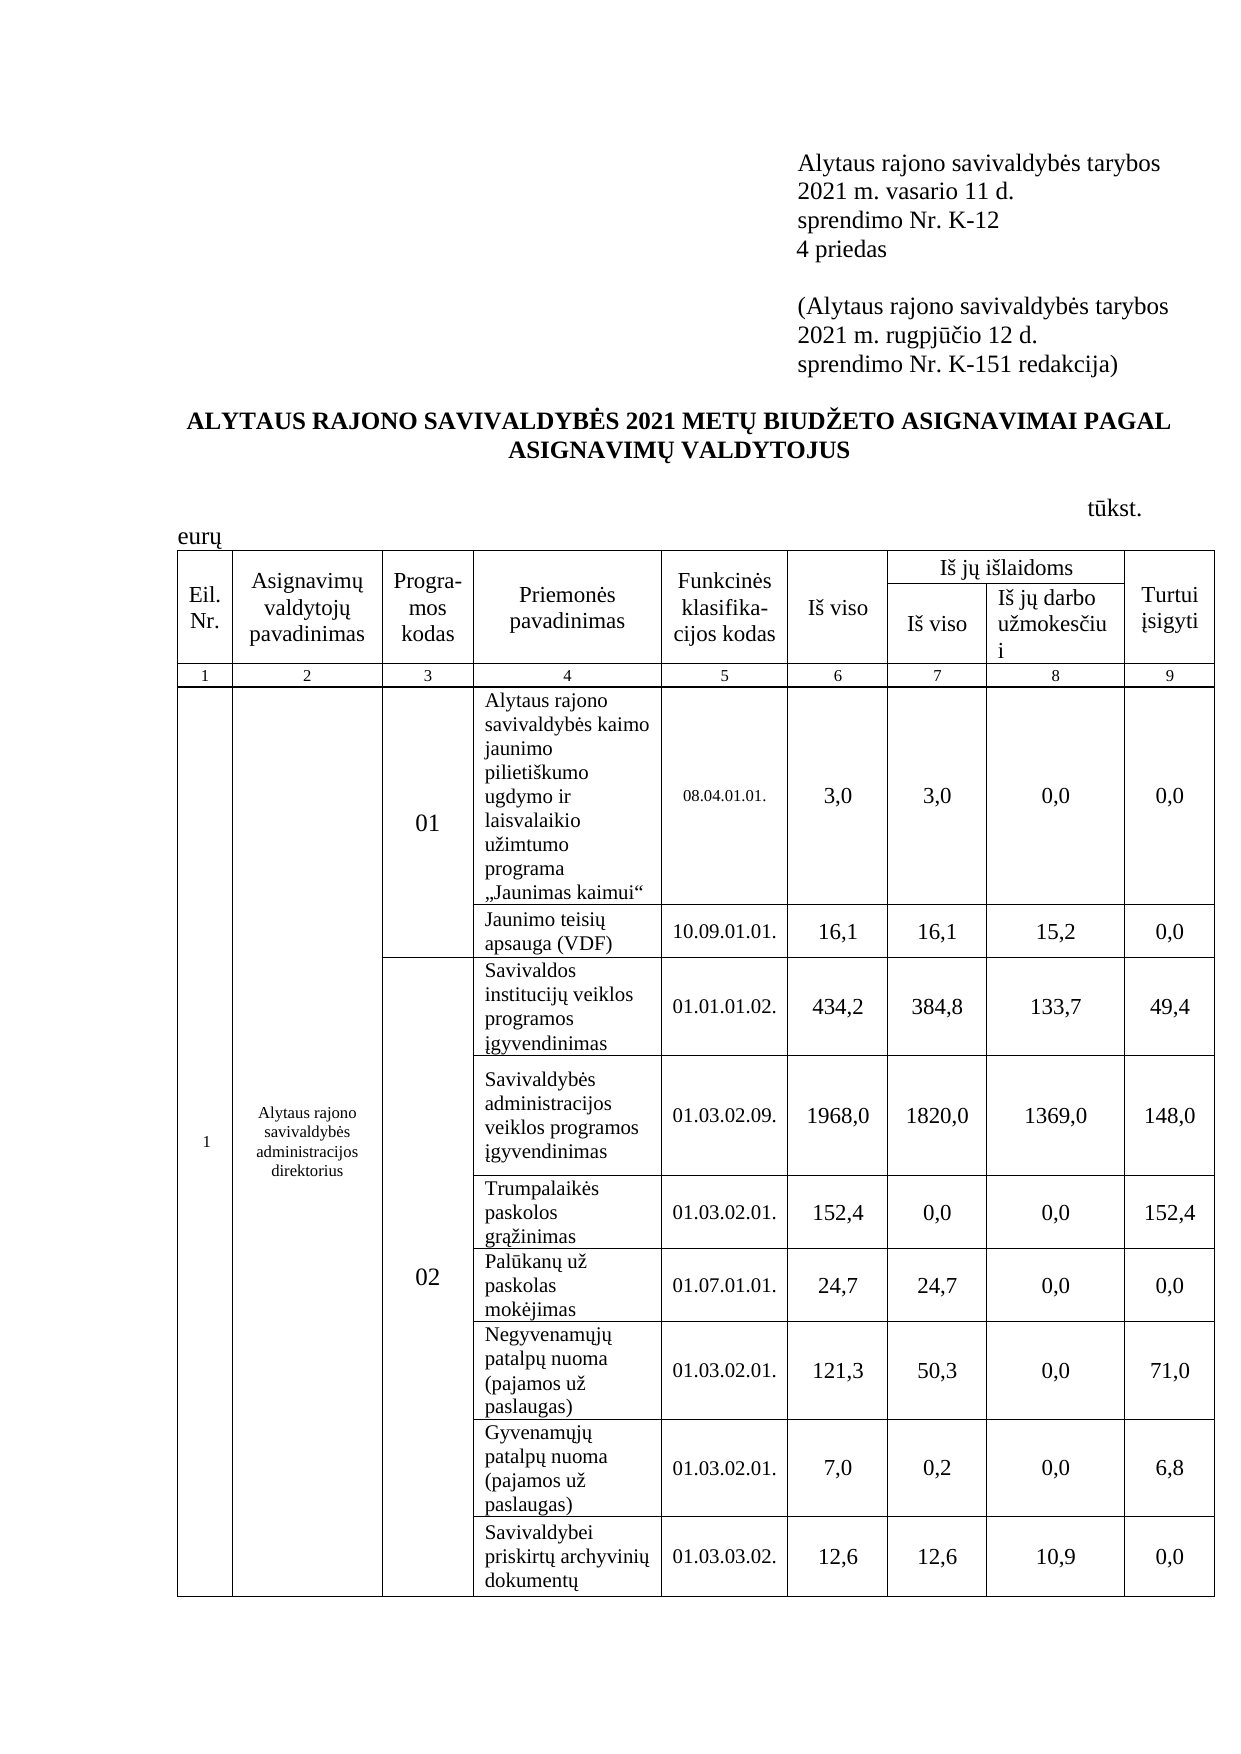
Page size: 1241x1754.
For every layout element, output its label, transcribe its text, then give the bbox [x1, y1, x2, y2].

table_header Eil. Nr. [178, 551, 232, 663]
table_cell 10,9 [987, 1517, 1124, 1596]
table_cell 8 [987, 664, 1124, 686]
table_cell 01.03.02.01. [662, 1420, 787, 1516]
table_cell 5 [662, 664, 787, 686]
table_cell 01.03.02.09. [662, 1056, 787, 1175]
table_cell 3,0 [788, 688, 887, 904]
table_cell Savivaldos institucijų veiklos programos įgyvendinimas [474, 958, 661, 1054]
table_cell 3 [383, 664, 473, 686]
table_header Progra-mos kodas [383, 551, 473, 663]
table_cell 49,4 [1125, 958, 1214, 1054]
table_header Asignavimų valdytojų pavadinimas [233, 551, 382, 663]
table_cell 08.04.01.01. [662, 688, 787, 904]
text 2021 m. rugpjūčio 12 d. [177, 320, 1181, 349]
table_cell Trumpalaikės paskolos grąžinimas [474, 1176, 661, 1248]
table_cell 7 [888, 664, 986, 686]
table_cell Alytaus rajono savivaldybės administracijos direktorius [233, 688, 382, 1596]
table_cell Gyvenamųjų patalpų nuoma (pajamos už paslaugas) [474, 1420, 661, 1516]
table_cell Iš jų darbo užmokesčiui [987, 584, 1124, 663]
table_cell 4 [474, 664, 661, 686]
table_cell 9 [1125, 664, 1214, 686]
table_cell 0,0 [1125, 1249, 1214, 1321]
table_cell Jaunimo teisių apsauga (VDF) [474, 905, 661, 957]
table_cell 152,4 [788, 1176, 887, 1248]
table_cell 384,8 [888, 958, 986, 1054]
table_cell 0,0 [987, 1176, 1124, 1248]
table_cell 133,7 [987, 958, 1124, 1054]
table_cell 121,3 [788, 1322, 887, 1418]
text 2021 m. vasario 11 d. [177, 176, 1181, 205]
table_cell Savivaldybei priskirtų archyvinių dokumentų [474, 1517, 661, 1596]
text Alytaus rajono savivaldybės tarybos [662, 148, 1181, 176]
table_cell Savivaldybės administracijos veiklos programos įgyvendinimas [474, 1056, 661, 1175]
table_cell 0,0 [1125, 688, 1214, 904]
text tūkst. eurų [177, 493, 1181, 550]
table_header Turtui įsigyti [1125, 551, 1214, 663]
table_header Priemonės pavadinimas [474, 551, 661, 663]
table_cell 01.03.03.02. [662, 1517, 787, 1596]
text sprendimo Nr. K-12 [177, 205, 1181, 234]
table_cell 10.09.01.01. [662, 905, 787, 957]
table_cell 01.03.02.01. [662, 1322, 787, 1418]
table_cell 0,0 [1125, 905, 1214, 957]
table_cell 434,2 [788, 958, 887, 1054]
table_cell Negyvenamųjų patalpų nuoma (pajamos už paslaugas) [474, 1322, 661, 1418]
table_cell 1 [178, 664, 232, 686]
table_header Iš viso [788, 551, 887, 663]
table_cell 6,8 [1125, 1420, 1214, 1516]
text 4 priedas [796, 234, 1181, 263]
table_cell 7,0 [788, 1420, 887, 1516]
table_cell 16,1 [788, 905, 887, 957]
table_cell 148,0 [1125, 1056, 1214, 1175]
text ALYTAUS RAJONO SAVIVALDYBĖS 2021 METŲ BIUDŽETO ASIGNAVIMAI PAGAL ASIGNAVIMŲ VALDYTOJUS [177, 406, 1181, 464]
table_cell 0,0 [1125, 1517, 1214, 1596]
text sprendimo Nr. K-151 redakcija) [177, 349, 1181, 378]
table_cell 0,0 [987, 1420, 1124, 1516]
table_cell Alytaus rajono savivaldybės kaimo jaunimo pilietiškumo ugdymo ir laisvalaikio užimtumo programa „Jaunimas kaimui“ [474, 688, 661, 904]
table_cell 24,7 [888, 1249, 986, 1321]
table_cell 01.01.01.02. [662, 958, 787, 1054]
table_cell 12,6 [788, 1517, 887, 1596]
table_cell 0,0 [987, 688, 1124, 904]
table_cell 152,4 [1125, 1176, 1214, 1248]
table_cell 0,0 [888, 1176, 986, 1248]
table_cell 16,1 [888, 905, 986, 957]
table_cell 02 [383, 958, 473, 1596]
table_cell 01 [383, 688, 473, 957]
table_cell 1369,0 [987, 1056, 1124, 1175]
table_cell 0,0 [987, 1249, 1124, 1321]
table_cell 24,7 [788, 1249, 887, 1321]
table_cell 50,3 [888, 1322, 986, 1418]
table_cell 1968,0 [788, 1056, 887, 1175]
table_cell 1820,0 [888, 1056, 986, 1175]
table_cell 01.03.02.01. [662, 1176, 787, 1248]
table_cell Iš viso [888, 584, 986, 663]
table_cell 15,2 [987, 905, 1124, 957]
table_cell 01.07.01.01. [662, 1249, 787, 1321]
table_cell 6 [788, 664, 887, 686]
table_cell 71,0 [1125, 1322, 1214, 1418]
table_cell 1 [178, 688, 232, 1596]
table_header Funkcinės klasifika-cijos kodas [662, 551, 787, 663]
table_cell 3,0 [888, 688, 986, 904]
table_cell Palūkanų už paskolas mokėjimas [474, 1249, 661, 1321]
text (Alytaus rajono savivaldybės tarybos [177, 291, 1181, 320]
table_cell 0,0 [987, 1322, 1124, 1418]
table_cell 2 [233, 664, 382, 686]
table_header Iš jų išlaidoms [888, 551, 1124, 583]
table_cell 12,6 [888, 1517, 986, 1596]
table_cell 0,2 [888, 1420, 986, 1516]
